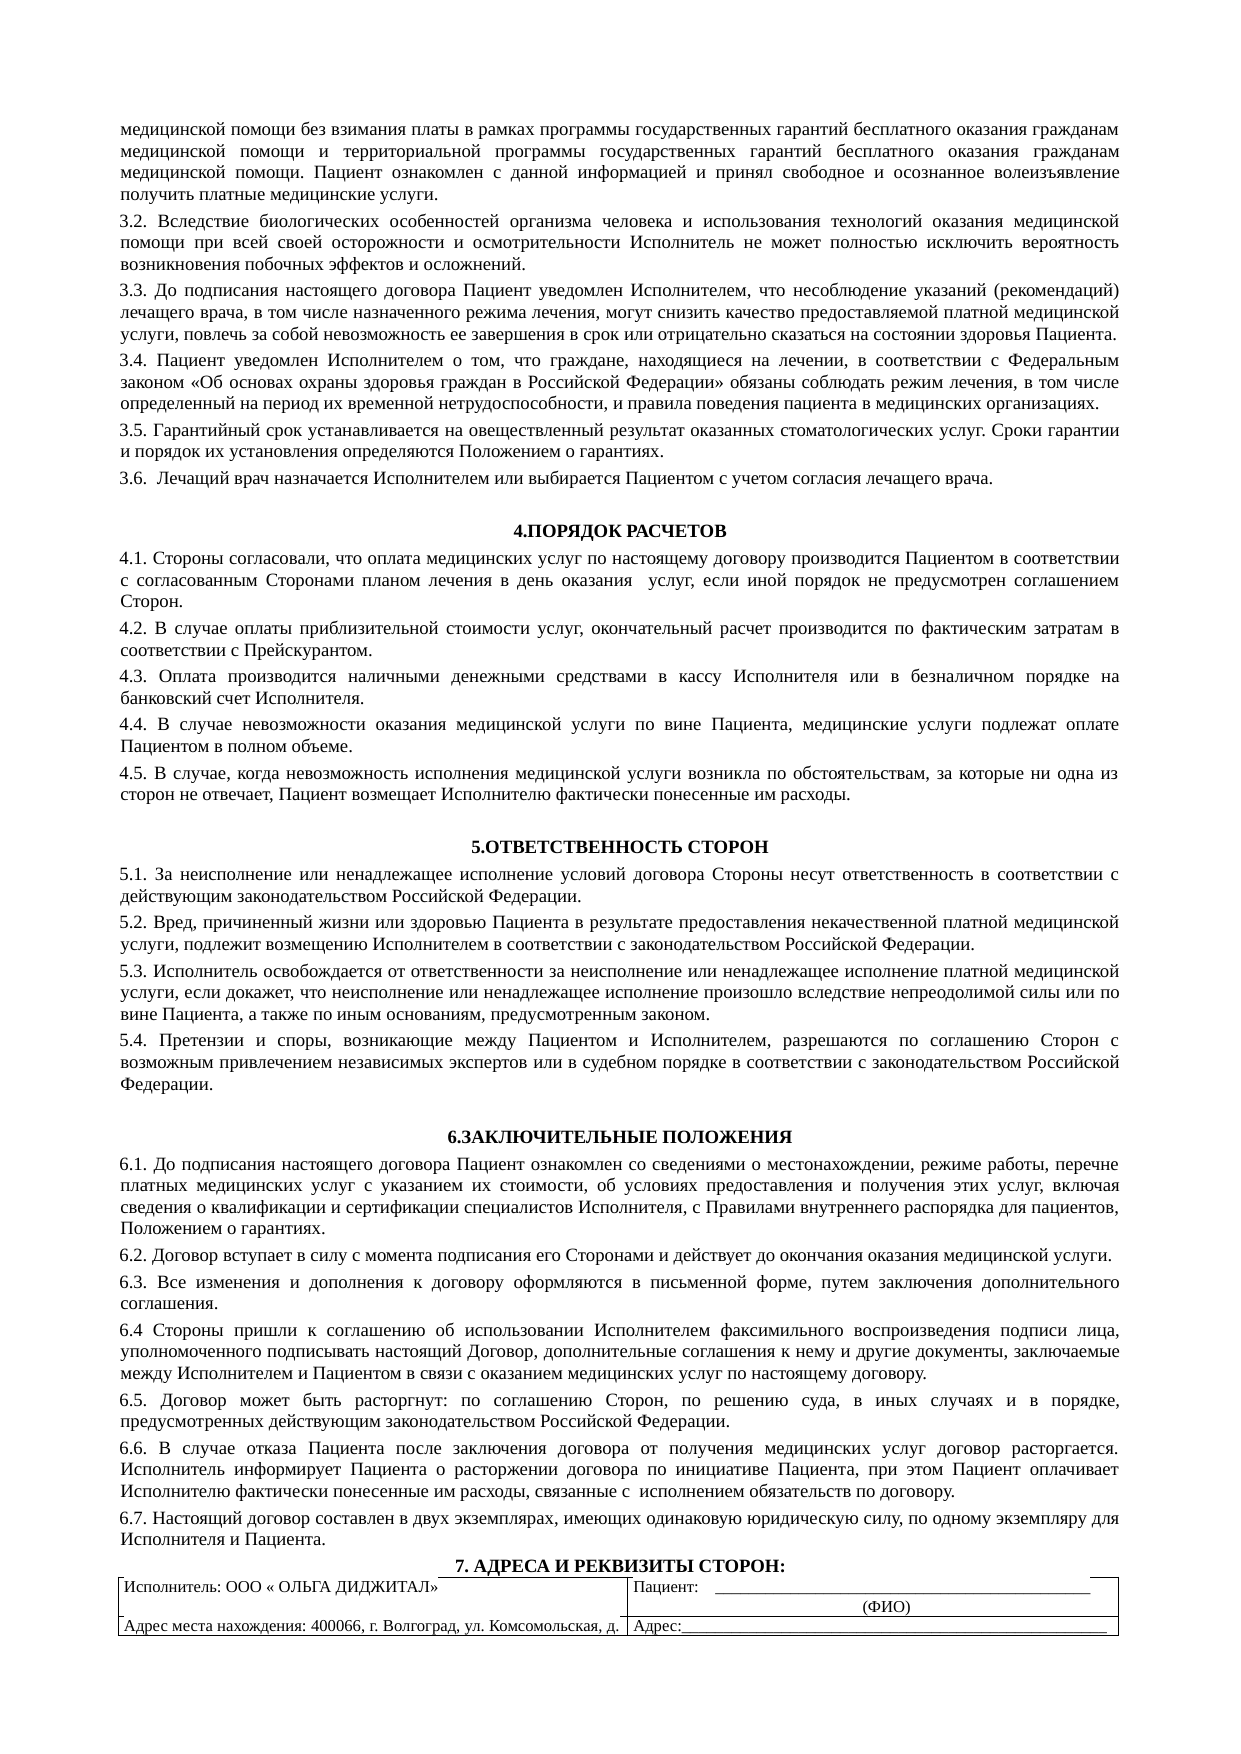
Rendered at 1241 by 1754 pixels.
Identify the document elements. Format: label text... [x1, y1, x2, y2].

table_cell Адрес:___________________________________________________ [628, 1617, 1118, 1635]
text 4.ПОРЯДОК РАСЧЕТОВ [119, 520, 1121, 542]
text 6.6. В случае отказа Пациента после заключения договора от получения медицинских услуг договор расторгается. Исполнитель информирует Пациента о расторжении договора по инициативе Пациента, при этом Пациент оплачивает Исполнителю фактически понесенные им расходы, связанные с исполнением обязательств по договору. [119, 1437, 1121, 1501]
text 7. АДРЕСА И РЕКВИЗИТЫ СТОРОН: [120, 1555, 1121, 1576]
text 6.5. Договор может быть расторгнут: по соглашению Сторон, по решению суда, в иных случаях и в порядке, предусмотренных действующим законодательством Российской Федерации. [119, 1388, 1121, 1432]
text 4.5. В случае, когда невозможность исполнения медицинской услуги возникла по обстоятельствам, за которые ни одна из сторон не отвечает, Пациент возмещает Исполнителю фактически понесенные им расходы. [119, 762, 1121, 805]
text 3.6. Лечащий врач назначается Исполнителем или выбирается Пациентом с учетом согласия лечащего врача. [119, 467, 1121, 489]
text 4.3. Оплата производится наличными денежными средствами в кассу Исполнителя или в безналичном порядке на банковский счет Исполнителя. [119, 665, 1121, 708]
text медицинской помощи без взимания платы в рамках программы государственных гарантий бесплатного оказания гражданам медицинской помощи и территориальной программы государственных гарантий бесплатного оказания гражданам медицинской помощи. Пациент ознакомлен с данной информацией и принял свободное и осознанное волеизъявление получить платные медицинские услуги. [119, 118, 1121, 204]
text 6.ЗАКЛЮЧИТЕЛЬНЫЕ ПОЛОЖЕНИЯ [119, 1126, 1121, 1147]
text 5.1. За неисполнение или ненадлежащее исполнение условий договора Стороны несут ответственность в соответствии с действующим законодательством Российской Федерации. [119, 863, 1121, 906]
text 6.1. До подписания настоящего договора Пациент ознакомлен со сведениями о местонахождении, режиме работы, перечне платных медицинских услуг с указанием их стоимости, об условиях предоставления и получения этих услуг, включая сведения о квалификации и сертификации специалистов Исполнителя, с Правилами внутреннего распорядка для пациентов, Положением о гарантиях. [119, 1152, 1121, 1239]
text 3.2. Вследствие биологических особенностей организма человека и использования технологий оказания медицинской помощи при всей своей осторожности и осмотрительности Исполнитель не может полностью исключить вероятность возникновения побочных эффектов и осложнений. [119, 209, 1121, 274]
text 4.2. В случае оплаты приблизительной стоимости услуг, окончательный расчет производится по фактическим затратам в соответствии с Прейскурантом. [119, 617, 1121, 660]
text 6.3. Все изменения и дополнения к договору оформляются в письменной форме, путем заключения дополнительного соглашения. [119, 1271, 1121, 1314]
text 4.4. В случае невозможности оказания медицинской услуги по вине Пациента, медицинские услуги подлежат оплате Пациентом в полном объеме. [119, 713, 1121, 756]
table_header Пациент: _____________________________________________ (ФИО) [628, 1578, 1118, 1616]
table_header Исполнитель: ООО « ОЛЬГА ДИДЖИТАЛ» [119, 1578, 627, 1616]
text 6.2. Договор вступает в силу с момента подписания его Сторонами и действует до окончания оказания медицинской услуги. [119, 1244, 1121, 1265]
text 6.4 Стороны пришли к соглашению об использовании Исполнителем факсимильного воспроизведения подписи лица, уполномоченного подписывать настоящий Договор, дополнительные соглашения к нему и другие документы, заключаемые между Исполнителем и Пациентом в связи с оказанием медицинских услуг по настоящему договору. [119, 1319, 1121, 1383]
text 3.5. Гарантийный срок устанавливается на овеществленный результат оказанных стоматологических услуг. Сроки гарантии и порядок их установления определяются Положением о гарантиях. [119, 419, 1121, 462]
text 6.7. Настоящий договор составлен в двух экземплярах, имеющих одинаковую юридическую силу, по одному экземпляру для Исполнителя и Пациента. [119, 1507, 1121, 1550]
text 3.3. До подписания настоящего договора Пациент уведомлен Исполнителем, что несоблюдение указаний (рекомендаций) лечащего врача, в том числе назначенного режима лечения, могут снизить качество предоставляемой платной медицинской услуги, повлечь за собой невозможность ее завершения в срок или отрицательно сказаться на состоянии здоровья Пациента. [119, 279, 1121, 344]
text 5.ОТВЕТСТВЕННОСТЬ СТОРОН [119, 836, 1121, 858]
text 4.1. Стороны согласовали, что оплата медицинских услуг по настоящему договору производится Пациентом в соответствии с согласованным Сторонами планом лечения в день оказания услуг, если иной порядок не предусмотрен соглашением Сторон. [119, 547, 1121, 612]
text 5.2. Вред, причиненный жизни или здоровью Пациента в результате предоставления некачественной платной медицинской услуги, подлежит возмещению Исполнителем в соответствии с законодательством Российской Федерации. [119, 911, 1121, 954]
table_cell Адрес места нахождения: 400066, г. Волгоград, ул. Комсомольская, д. [119, 1617, 627, 1635]
text 5.4. Претензии и споры, возникающие между Пациентом и Исполнителем, разрешаются по соглашению Сторон с возможным привлечением независимых экспертов или в судебном порядке в соответствии с законодательством Российской Федерации. [119, 1029, 1121, 1094]
text 3.4. Пациент уведомлен Исполнителем о том, что граждане, находящиеся на лечении, в соответствии с Федеральным законом «Об основах охраны здоровья граждан в Российской Федерации» обязаны соблюдать режим лечения, в том числе определенный на период их временной нетрудоспособности, и правила поведения пациента в медицинских организациях. [119, 349, 1121, 414]
text 5.3. Исполнитель освобождается от ответственности за неисполнение или ненадлежащее исполнение платной медицинской услуги, если докажет, что неисполнение или ненадлежащее исполнение произошло вследствие непреодолимой силы или по вине Пациента, а также по иным основаниям, предусмотренным законом. [119, 959, 1121, 1024]
